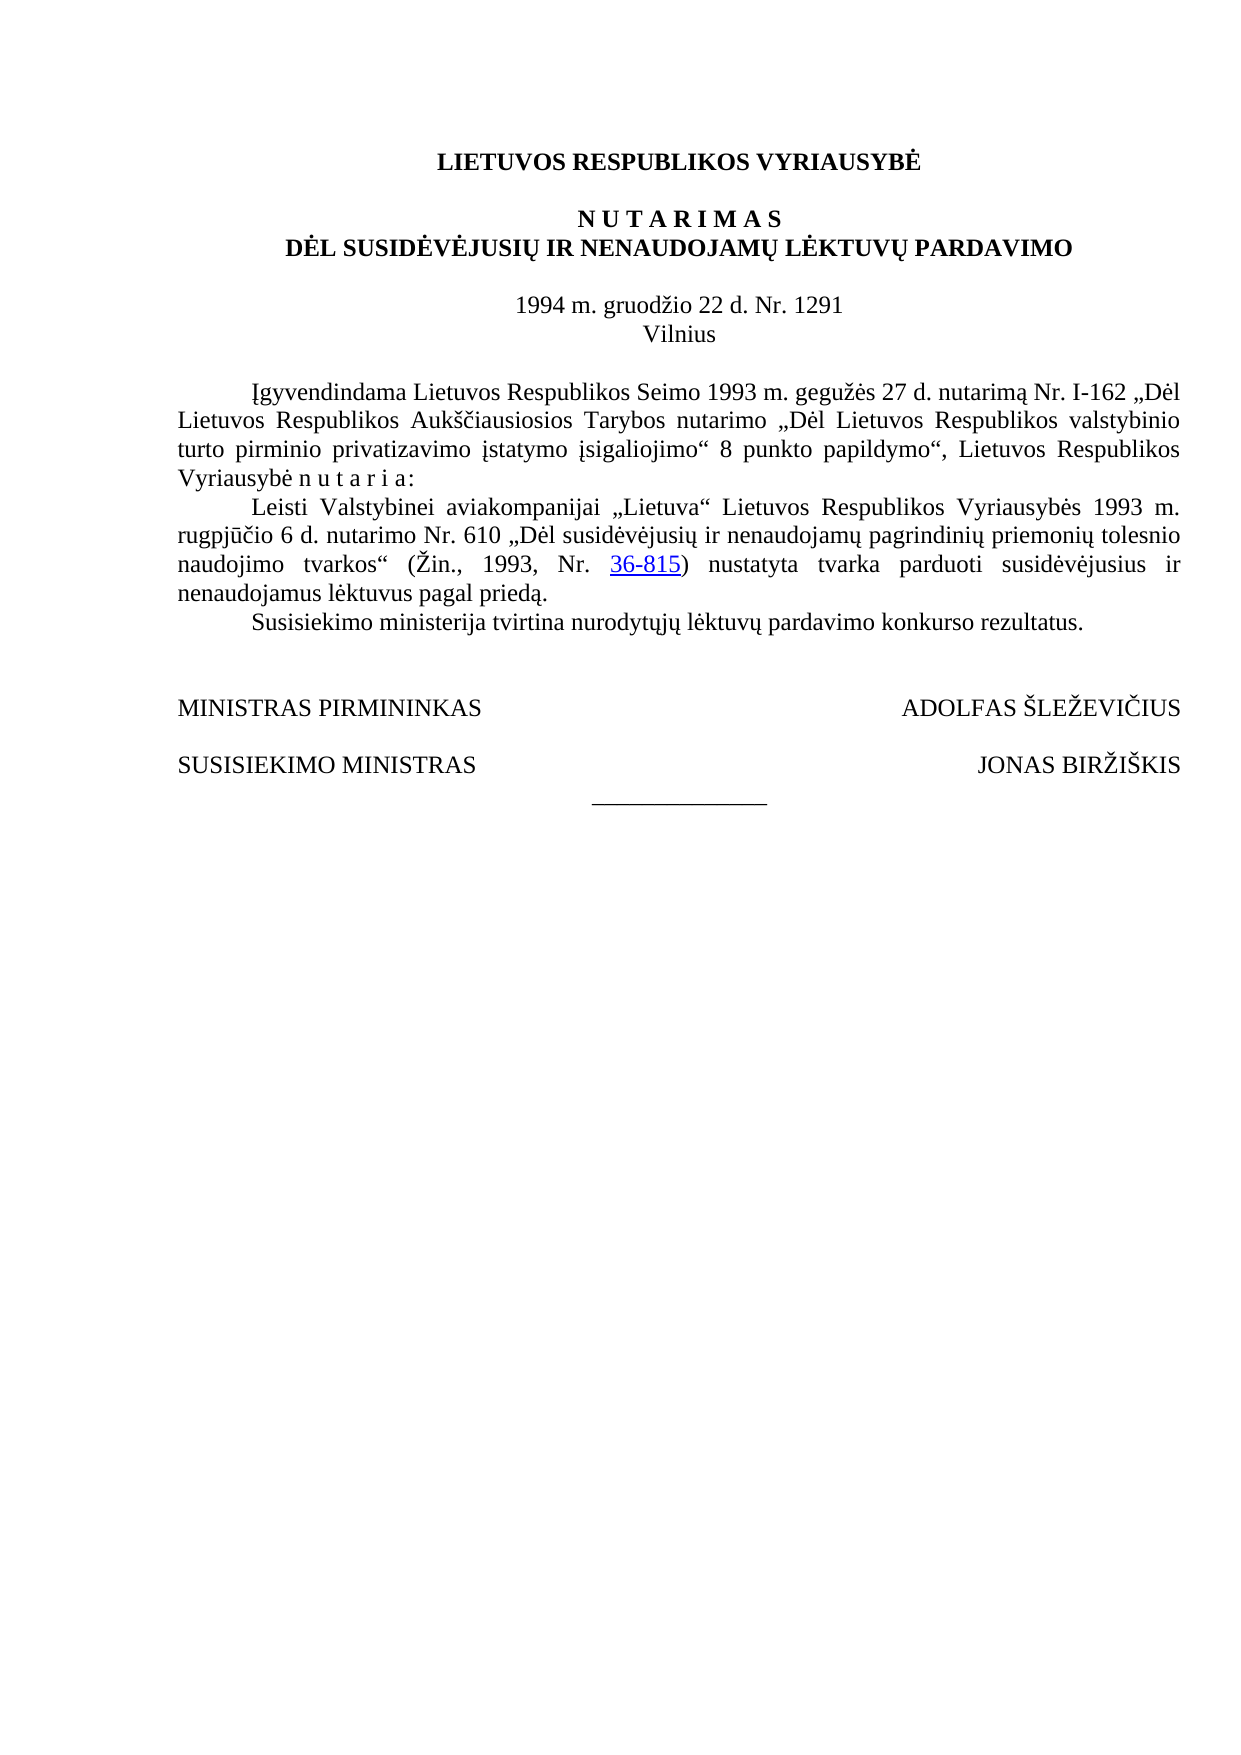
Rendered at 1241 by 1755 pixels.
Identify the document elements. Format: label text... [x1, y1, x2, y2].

text 1994 m. gruodžio 22 d. Nr. 1291 [177, 291, 1181, 319]
text DĖL SUSIDĖVĖJUSIŲ IR NENAUDOJAMŲ LĖKTUVŲ PARDAVIMO [177, 233, 1181, 262]
text Susisiekimo ministerija tvirtina nurodytųjų lėktuvų pardavimo konkurso rezultatus. [177, 607, 1181, 636]
text Vilnius [177, 319, 1181, 348]
text ______________ [177, 779, 1181, 808]
text SUSISIEKIMO MINISTRAS JONAS BIRŽIŠKIS [177, 751, 1181, 779]
text Įgyvendindama Lietuvos Respublikos Seimo 1993 m. gegužės 27 d. nutarimą Nr. I-162 „Dėl Lietuvos Respublikos Aukščiausiosios Tarybos nutarimo „Dėl Lietuvos Respublikos valstybinio turto pirminio privatizavimo įstatymo įsigaliojimo“ 8 punkto papildymo“, Lietuvos Respublikos Vyriausybė nutaria: [177, 377, 1181, 492]
text LIETUVOS RESPUBLIKOS VYRIAUSYBĖ [177, 147, 1181, 176]
text N U T A R I M A S [177, 204, 1181, 233]
text Leisti Valstybinei aviakompanijai „Lietuva“ Lietuvos Respublikos Vyriausybės 1993 m. rugpjūčio 6 d. nutarimo Nr. 610 „Dėl susidėvėjusių ir nenaudojamų pagrindinių priemonių tolesnio naudojimo tvarkos“ (Žin., 1993, Nr. 36-815) nustatyta tvarka parduoti susidėvėjusius ir nenaudojamus lėktuvus pagal priedą. [177, 492, 1181, 607]
text MINISTRAS PIRMININKAS ADOLFAS ŠLEŽEVIČIUS [177, 693, 1181, 722]
